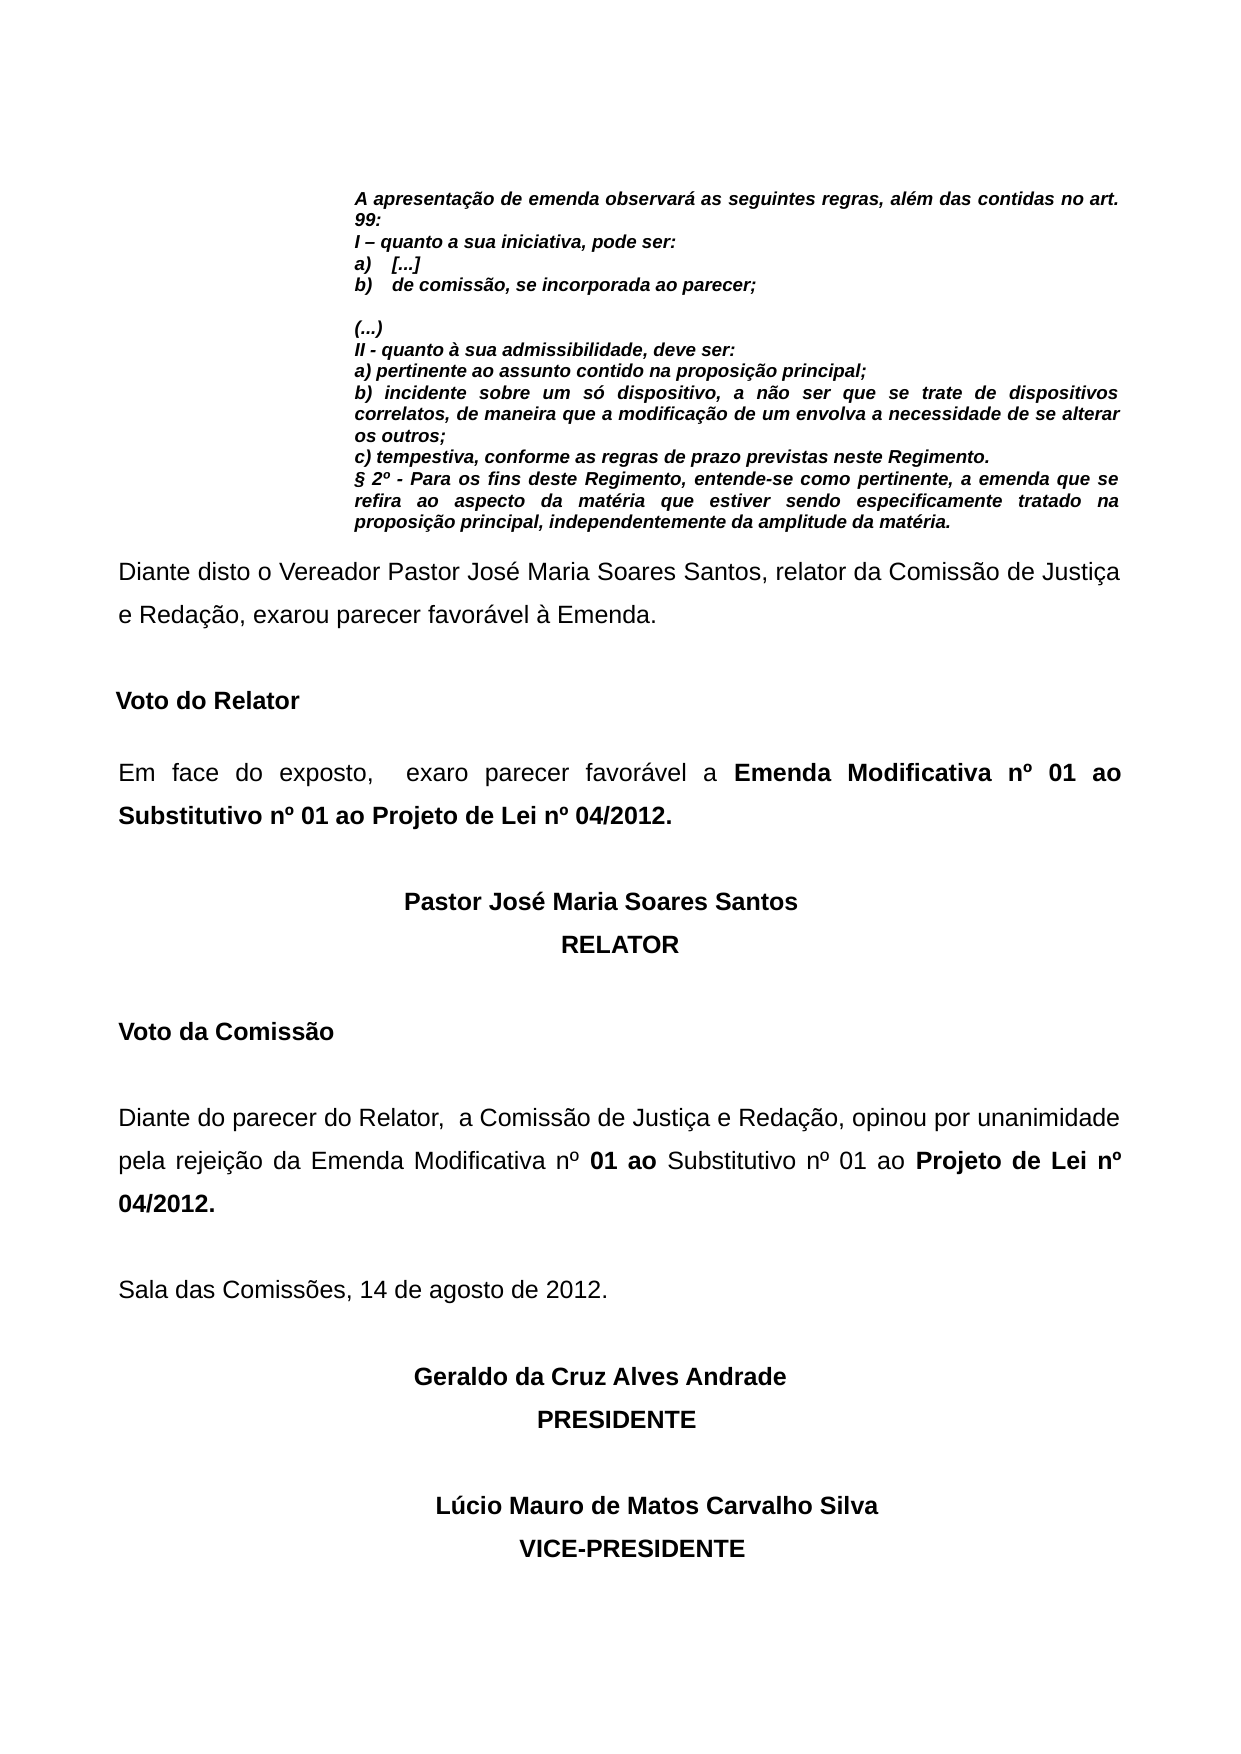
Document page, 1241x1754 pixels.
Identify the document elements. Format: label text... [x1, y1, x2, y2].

list de comissão, se incorporada ao parecer; [354, 274, 1122, 295]
text PRESIDENTE [81, 1405, 1122, 1433]
list [...] [354, 252, 1122, 274]
text Voto do Relator [81, 686, 1122, 715]
subtitle A apresentação de emenda observará as seguintes regras, além das contidas no art. 99: [354, 188, 1122, 231]
text (...) [354, 317, 1122, 338]
text Lúcio Mauro de Matos Carvalho Silva [81, 1491, 1122, 1520]
text I – quanto a sua iniciativa, pode ser: [354, 231, 1122, 252]
text VICE-PRESIDENTE [81, 1534, 1122, 1563]
text Em face do exposto, exaro parecer favorável a Emenda Modificativa nº 01 ao Substitutivo nº 01 ao Projeto de Lei nº 04/2012. [118, 758, 1122, 830]
text Pastor José Maria Soares Santos [81, 887, 1122, 916]
text II - quanto à sua admissibilidade, deve ser: [354, 338, 1122, 360]
text a) pertinente ao assunto contido na proposição principal; [354, 360, 1122, 382]
text Sala das Comissões, 14 de agosto de 2012. [81, 1275, 1122, 1304]
text Diante do parecer do Relator, a Comissão de Justiça e Redação, opinou por unanimidade pela rejeição da Emenda Modificativa nº 01 ao Substitutivo nº 01 ao Projeto de Lei nº 04/2012. [81, 1103, 1122, 1218]
text § 2º - Para os fins deste Regimento, entende-se como pertinente, a emenda que se refira ao aspecto da matéria que estiver sendo especificamente tratado na proposição principal, independentemente da amplitude da matéria. [354, 468, 1122, 533]
text Diante disto o Vereador Pastor José Maria Soares Santos, relator da Comissão de Justiça e Redação, exarou parecer favorável à Emenda. [81, 557, 1122, 628]
text RELATOR [81, 930, 1122, 959]
text Voto da Comissão [81, 1017, 1122, 1045]
text b) incidente sobre um só dispositivo, a não ser que se trate de dispositivos correlatos, de maneira que a modificação de um envolva a necessidade de se alterar os outros; [354, 382, 1122, 446]
text Geraldo da Cruz Alves Andrade [81, 1362, 1122, 1390]
text c) tempestiva, conforme as regras de prazo previstas neste Regimento. [354, 446, 1122, 468]
